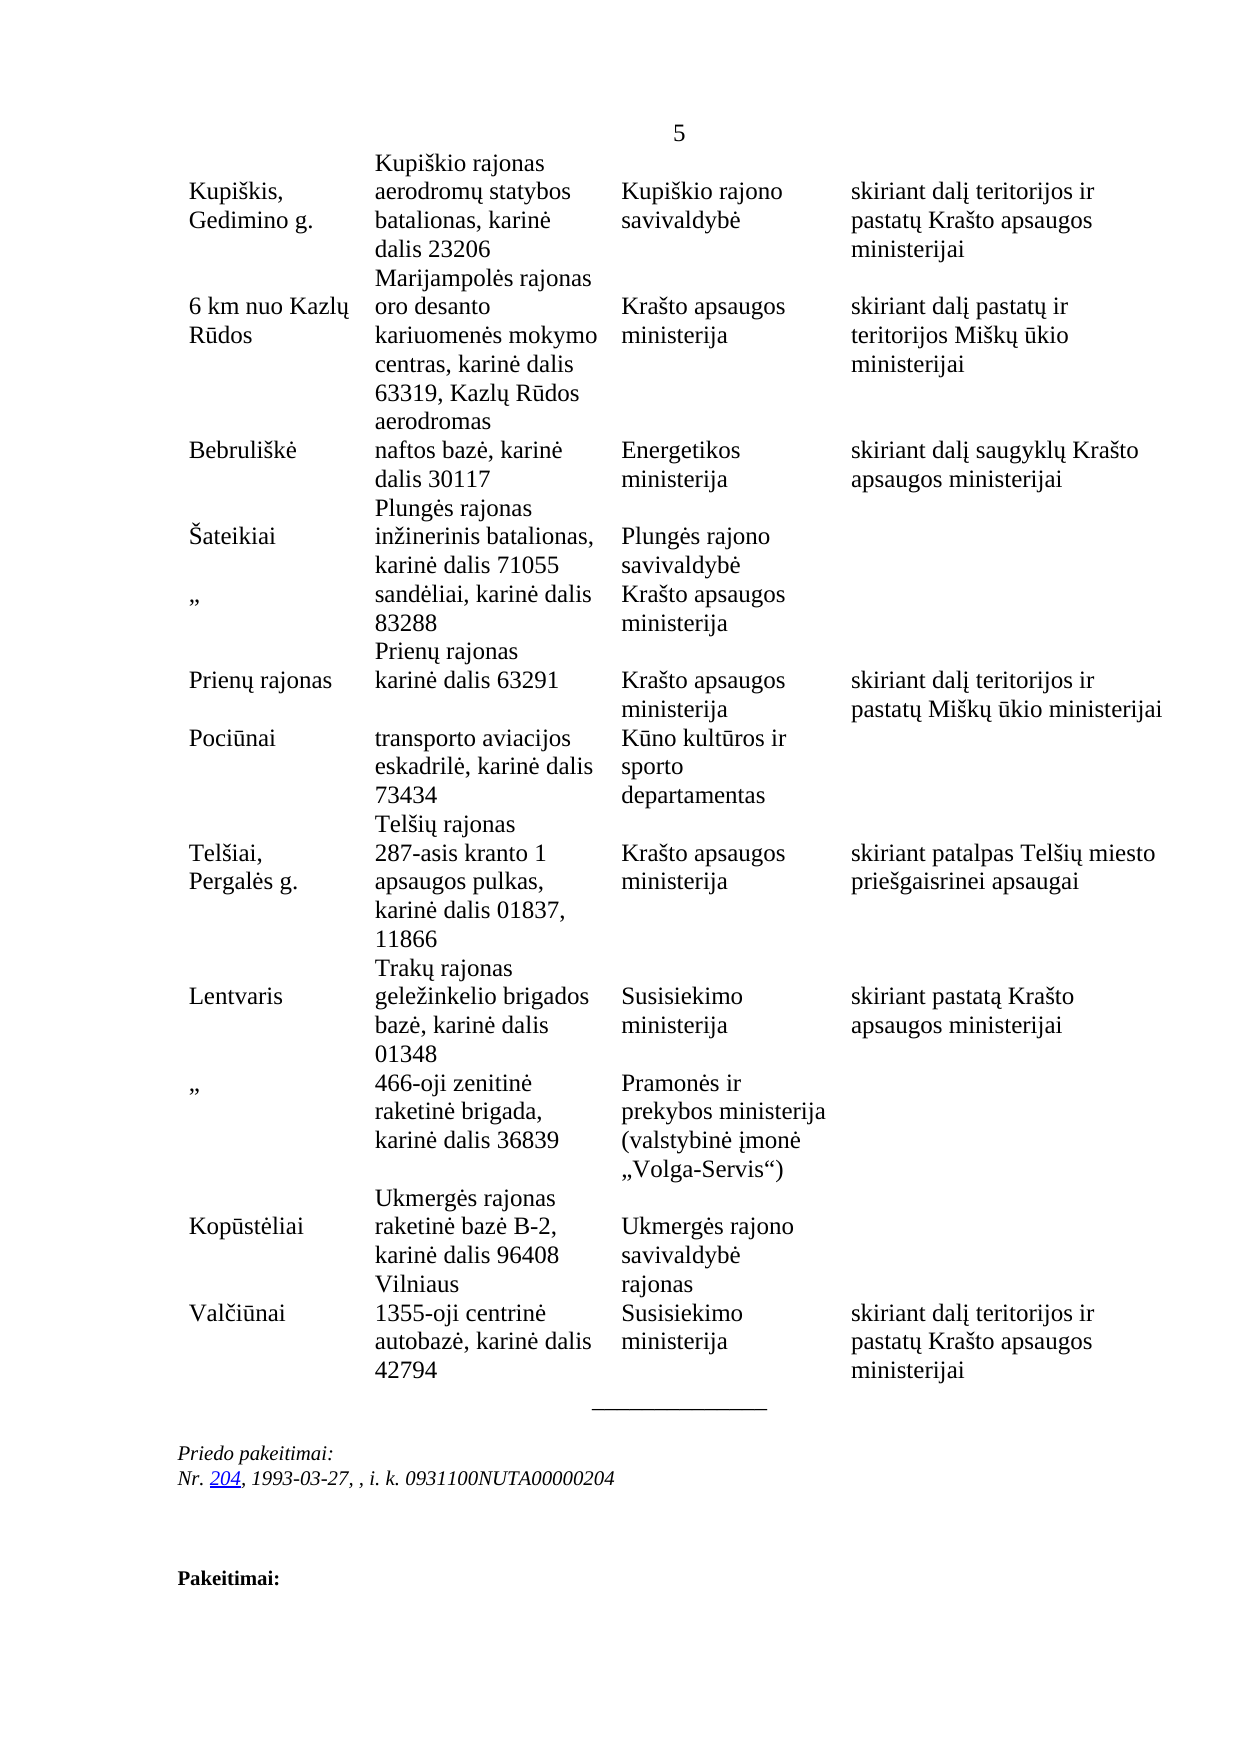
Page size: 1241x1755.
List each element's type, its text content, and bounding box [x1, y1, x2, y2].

table_cell [610, 493, 839, 521]
table_cell inžinerinis batalionas, karinė dalis 71055 [363, 521, 610, 579]
table_cell Ukmergės rajono savivaldybė [610, 1211, 839, 1269]
table_cell Krašto apsaugos ministerija [610, 838, 839, 953]
table_cell „ [177, 1068, 363, 1183]
table_cell [840, 723, 1181, 809]
table_cell Kupiškio rajono savivaldybė [610, 176, 839, 263]
table_cell [840, 579, 1181, 636]
table_cell [840, 636, 1181, 665]
table_cell Krašto apsaugos ministerija [610, 665, 839, 723]
table_cell [840, 148, 1181, 176]
text Nr. 204, 1993-03-27, , i. k. 0931100NUTA00000204 [177, 1465, 1181, 1489]
table_cell skiriant pastatą Krašto apsaugos ministerijai [840, 981, 1181, 1068]
table_cell 287-asis kranto 1 apsaugos pulkas, karinė dalis 01837, 11866 [363, 838, 610, 953]
table_cell Lentvaris [177, 981, 363, 1068]
table_cell [610, 809, 839, 838]
table_cell transporto aviacijos eskadrilė, karinė dalis 73434 [363, 723, 610, 809]
table_cell 466-oji zenitinė raketinė brigada, karinė dalis 36839 [363, 1068, 610, 1183]
table_cell oro desanto kariuomenės mokymo centras, karinė dalis 63319, Kazlų Rūdos aerodromas [363, 291, 610, 435]
table_cell naftos bazė, karinė dalis 30117 [363, 435, 610, 493]
table_cell skiriant dalį teritorijos ir pastatų Krašto apsaugos ministerijai [840, 176, 1181, 263]
text Priedo pakeitimai: [177, 1441, 1181, 1465]
table_cell geležinkelio brigados bazė, karinė dalis 01348 [363, 981, 610, 1068]
table_cell Trakų rajonas [363, 953, 610, 981]
table_cell Kopūstėliai [177, 1211, 363, 1269]
table_cell [840, 1183, 1181, 1211]
table_cell [840, 493, 1181, 521]
table_cell Plungės rajono savivaldybė [610, 521, 839, 579]
table_cell „ [177, 579, 363, 636]
table_cell Energetikos ministerija [610, 435, 839, 493]
table_cell aerodromų statybos batalionas, karinė dalis 23206 [363, 176, 610, 263]
table_cell rajonas [610, 1269, 839, 1298]
table_cell [177, 953, 363, 981]
table_cell Valčiūnai [177, 1298, 363, 1384]
table_cell Prienų rajonas [177, 665, 363, 723]
table_cell Susisiekimo ministerija [610, 1298, 839, 1384]
table_cell [177, 263, 363, 291]
table_cell Pramonės ir prekybos ministerija (valstybinė įmonė „Volga-Servis“) [610, 1068, 839, 1183]
table_cell [610, 636, 839, 665]
table_cell skiriant patalpas Telšių miesto priešgaisrinei apsaugai [840, 838, 1181, 953]
table_cell karinė dalis 63291 [363, 665, 610, 723]
table_cell Prienų rajonas [363, 636, 610, 665]
table_cell Telšiai, Pergalės g. [177, 838, 363, 953]
table_cell skiriant dalį teritorijos ir pastatų Krašto apsaugos ministerijai [840, 1298, 1181, 1384]
table_cell Susisiekimo ministerija [610, 981, 839, 1068]
table_cell skiriant dalį saugyklų Krašto apsaugos ministerijai [840, 435, 1181, 493]
table_cell Krašto apsaugos ministerija [610, 579, 839, 636]
table_cell [840, 521, 1181, 579]
table_cell raketinė bazė B-2, karinė dalis 96408 [363, 1211, 610, 1269]
table_cell 1355-oji centrinė autobazė, karinė dalis 42794 [363, 1298, 610, 1384]
table_cell Vilniaus [363, 1269, 610, 1298]
table_cell Plungės rajonas [363, 493, 610, 521]
table_cell skiriant dalį pastatų ir teritorijos Miškų ūkio ministerijai [840, 291, 1181, 435]
table_cell [840, 1269, 1181, 1298]
table_cell Pociūnai [177, 723, 363, 809]
table_cell [840, 809, 1181, 838]
text ______________ [177, 1384, 1181, 1413]
table_cell Šateikiai [177, 521, 363, 579]
table_cell Kupiškis, Gedimino g. [177, 176, 363, 263]
table_cell [840, 1068, 1181, 1183]
table_cell [610, 263, 839, 291]
table_cell [177, 1183, 363, 1211]
table_cell [610, 953, 839, 981]
table_cell Kūno kultūros ir sporto departamentas [610, 723, 839, 809]
table_cell Ukmergės rajonas [363, 1183, 610, 1211]
table_cell [840, 1211, 1181, 1269]
table_cell [177, 636, 363, 665]
table_cell [610, 148, 839, 176]
table_cell [177, 148, 363, 176]
table_cell [840, 953, 1181, 981]
text Pakeitimai: [177, 1566, 1181, 1590]
table_cell [177, 809, 363, 838]
table_cell Bebruliškė [177, 435, 363, 493]
table_cell skiriant dalį teritorijos ir pastatų Miškų ūkio ministerijai [840, 665, 1181, 723]
table_cell [610, 1183, 839, 1211]
table_cell Krašto apsaugos ministerija [610, 291, 839, 435]
table_cell Marijampolės rajonas [363, 263, 610, 291]
table_cell Kupiškio rajonas [363, 148, 610, 176]
table_cell 6 km nuo Kazlų Rūdos [177, 291, 363, 435]
table_cell [177, 493, 363, 521]
table_cell Telšių rajonas [363, 809, 610, 838]
table_cell sandėliai, karinė dalis 83288 [363, 579, 610, 636]
table_cell [840, 263, 1181, 291]
table_cell [177, 1269, 363, 1298]
